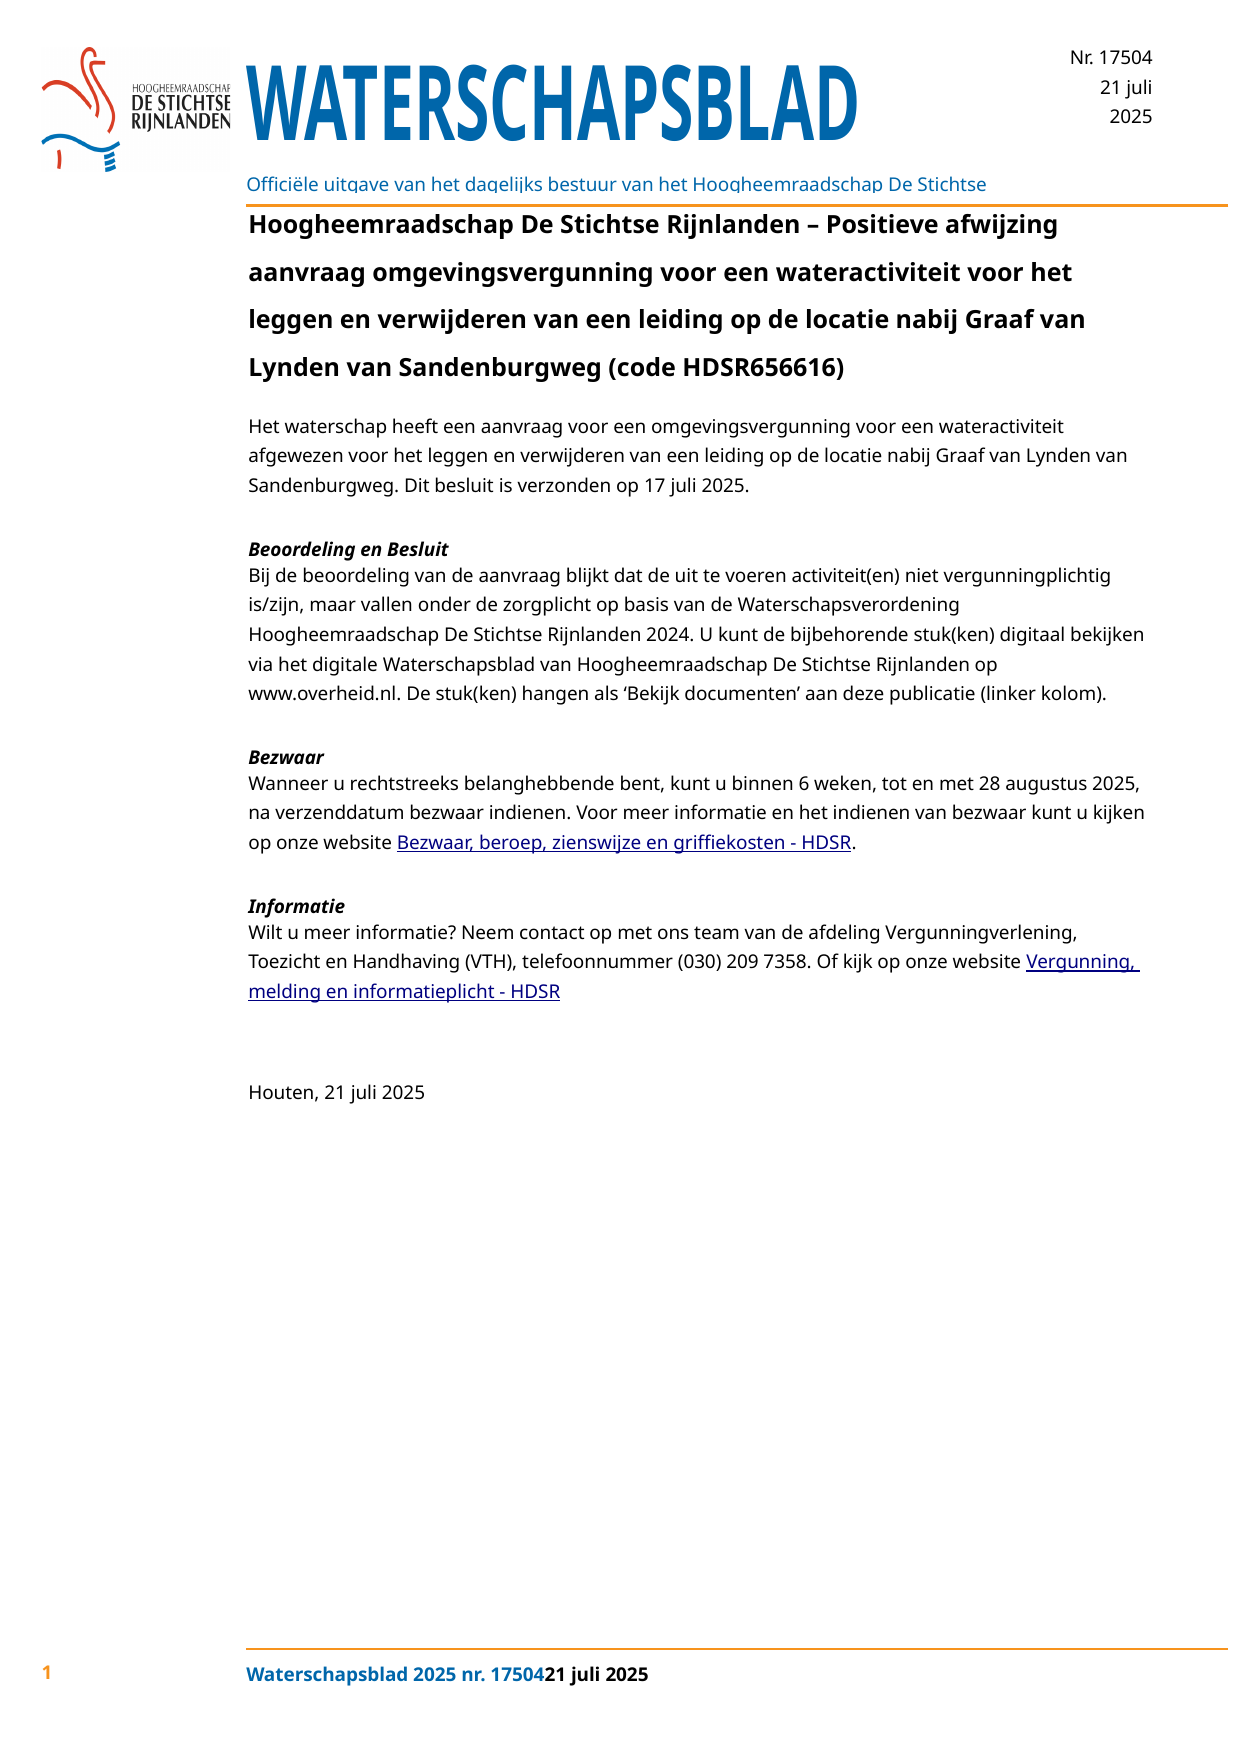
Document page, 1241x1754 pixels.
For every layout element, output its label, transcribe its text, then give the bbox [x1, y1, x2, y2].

text Wilt u meer informatie? Neem contact op met ons team van de afdeling Vergunningverlening, Toezicht en Handhaving (VTH), telefoonnummer (030) 209 7358. Of kijk op onze website Vergunning, melding en informatieplicht - HDSR [248, 919, 1152, 1004]
text Het waterschap heeft een aanvraag voor een omgevingsvergunning voor een wateractiviteit afgewezen voor het leggen en verwijderen van een leiding op de locatie nabij Graaf van Lynden van Sandenburgweg. Dit besluit is verzonden op 17 juli 2025. [248, 413, 1152, 498]
text Houten, 21 juli 2025 [248, 1079, 1152, 1104]
text Wanneer u rechtstreeks belanghebbende bent, kunt u binnen 6 weken, tot en met 28 augustus 2025, na verzenddatum bezwaar indienen. Voor meer informatie en het indienen van bezwaar kunt u kijken op onze website Bezwaar, beroep, zienswijze en griffiekosten - HDSR. [248, 770, 1152, 855]
text Beoordeling en Besluit [248, 536, 1152, 562]
text Bezwaar [248, 744, 1152, 770]
text Informatie [248, 893, 1152, 919]
text Hoogheemraadschap De Stichtse Rijnlanden – Positieve afwijzing aanvraag omgevingsvergunning voor een wateractiviteit voor het leggen en verwijderen van een leiding op de locatie nabij Graaf van Lynden van Sandenburgweg (code HDSR656616) [248, 207, 1152, 384]
picture [41, 47, 231, 172]
text Bij de beoordeling van de aanvraag blijkt dat de uit te voeren activiteit(en) niet vergunningplichtig is/zijn, maar vallen onder de zorgplicht op basis van de Waterschapsverordening Hoogheemraadschap De Stichtse Rijnlanden 2024. U kunt de bijbehorende stuk(ken) digitaal bekijken via het digitale Waterschapsblad van Hoogheemraadschap De Stichtse Rijnlanden op www.overheid.nl. De stuk(ken) hangen als ‘Bekijk documenten’ aan deze publicatie (linker kolom). [248, 562, 1152, 706]
